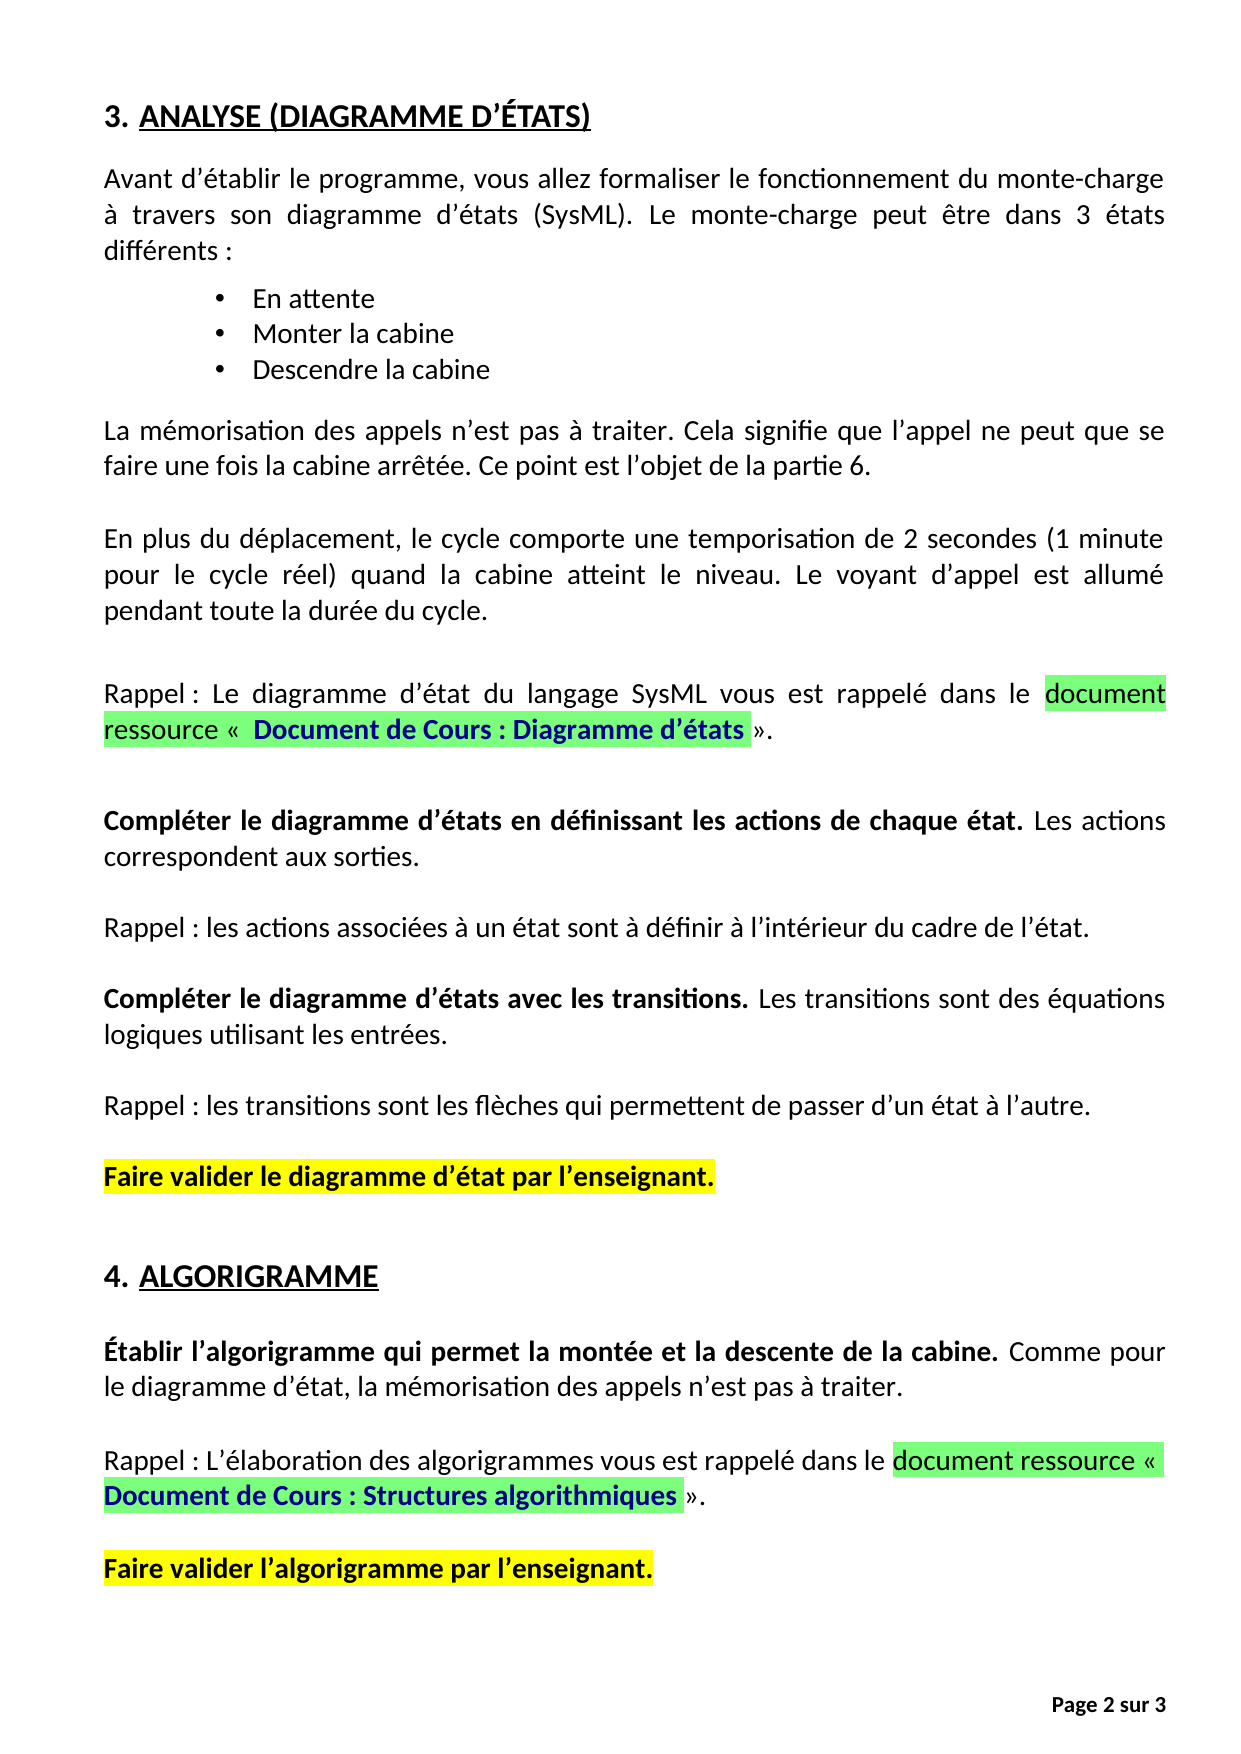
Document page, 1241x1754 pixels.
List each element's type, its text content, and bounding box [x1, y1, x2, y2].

text Rappel : les actions associées à un état sont à définir à l’intérieur du cadre de l’état. [103, 909, 1166, 945]
list En attente [215, 280, 1166, 315]
list Monter la cabine [215, 315, 1166, 351]
text Compléter le diagramme d’états en définissant les actions de chaque état. Les actions correspondent aux sorties. [103, 802, 1166, 873]
text Faire valider le diagramme d’état par l’enseignant. [103, 1158, 1166, 1194]
subtitle Algorigramme [103, 1255, 1166, 1295]
list Descendre la cabine [215, 351, 1166, 387]
text En plus du déplacement, le cycle comporte une temporisation de 2 secondes (1 minute pour le cycle réel) quand la cabine atteint le niveau. Le voyant d’appel est allumé pendant toute la durée du cycle. [103, 520, 1166, 627]
subtitle Analyse (Diagramme d’états) [103, 95, 1166, 135]
text Établir l’algorigramme qui permet la montée et la descente de la cabine. Comme pour le diagramme d’état, la mémorisation des appels n’est pas à traiter. [103, 1333, 1166, 1404]
text Avant d’établir le programme, vous allez formaliser le fonctionnement du monte-charge à travers son diagramme d’états (SysML). Le monte-charge peut être dans 3 états différents : [103, 160, 1166, 267]
text Rappel : les transitions sont les flèches qui permettent de passer d’un état à l’autre. [103, 1087, 1166, 1123]
text Rappel : L’élaboration des algorigrammes vous est rappelé dans le document ressource « Document de Cours : Structures algorithmiques ». [103, 1442, 1166, 1513]
text Rappel : Le diagramme d’état du langage SysML vous est rappelé dans le document ressource « Document de Cours : Diagramme d’états ». [103, 675, 1166, 747]
text Faire valider l’algorigramme par l’enseignant. [103, 1550, 1166, 1586]
text La mémorisation des appels n’est pas à traiter. Cela signifie que l’appel ne peut que se faire une fois la cabine arrêtée. Ce point est l’objet de la partie 6. [103, 412, 1166, 483]
text Compléter le diagramme d’états avec les transitions. Les transitions sont des équations logiques utilisant les entrées. [103, 980, 1166, 1052]
